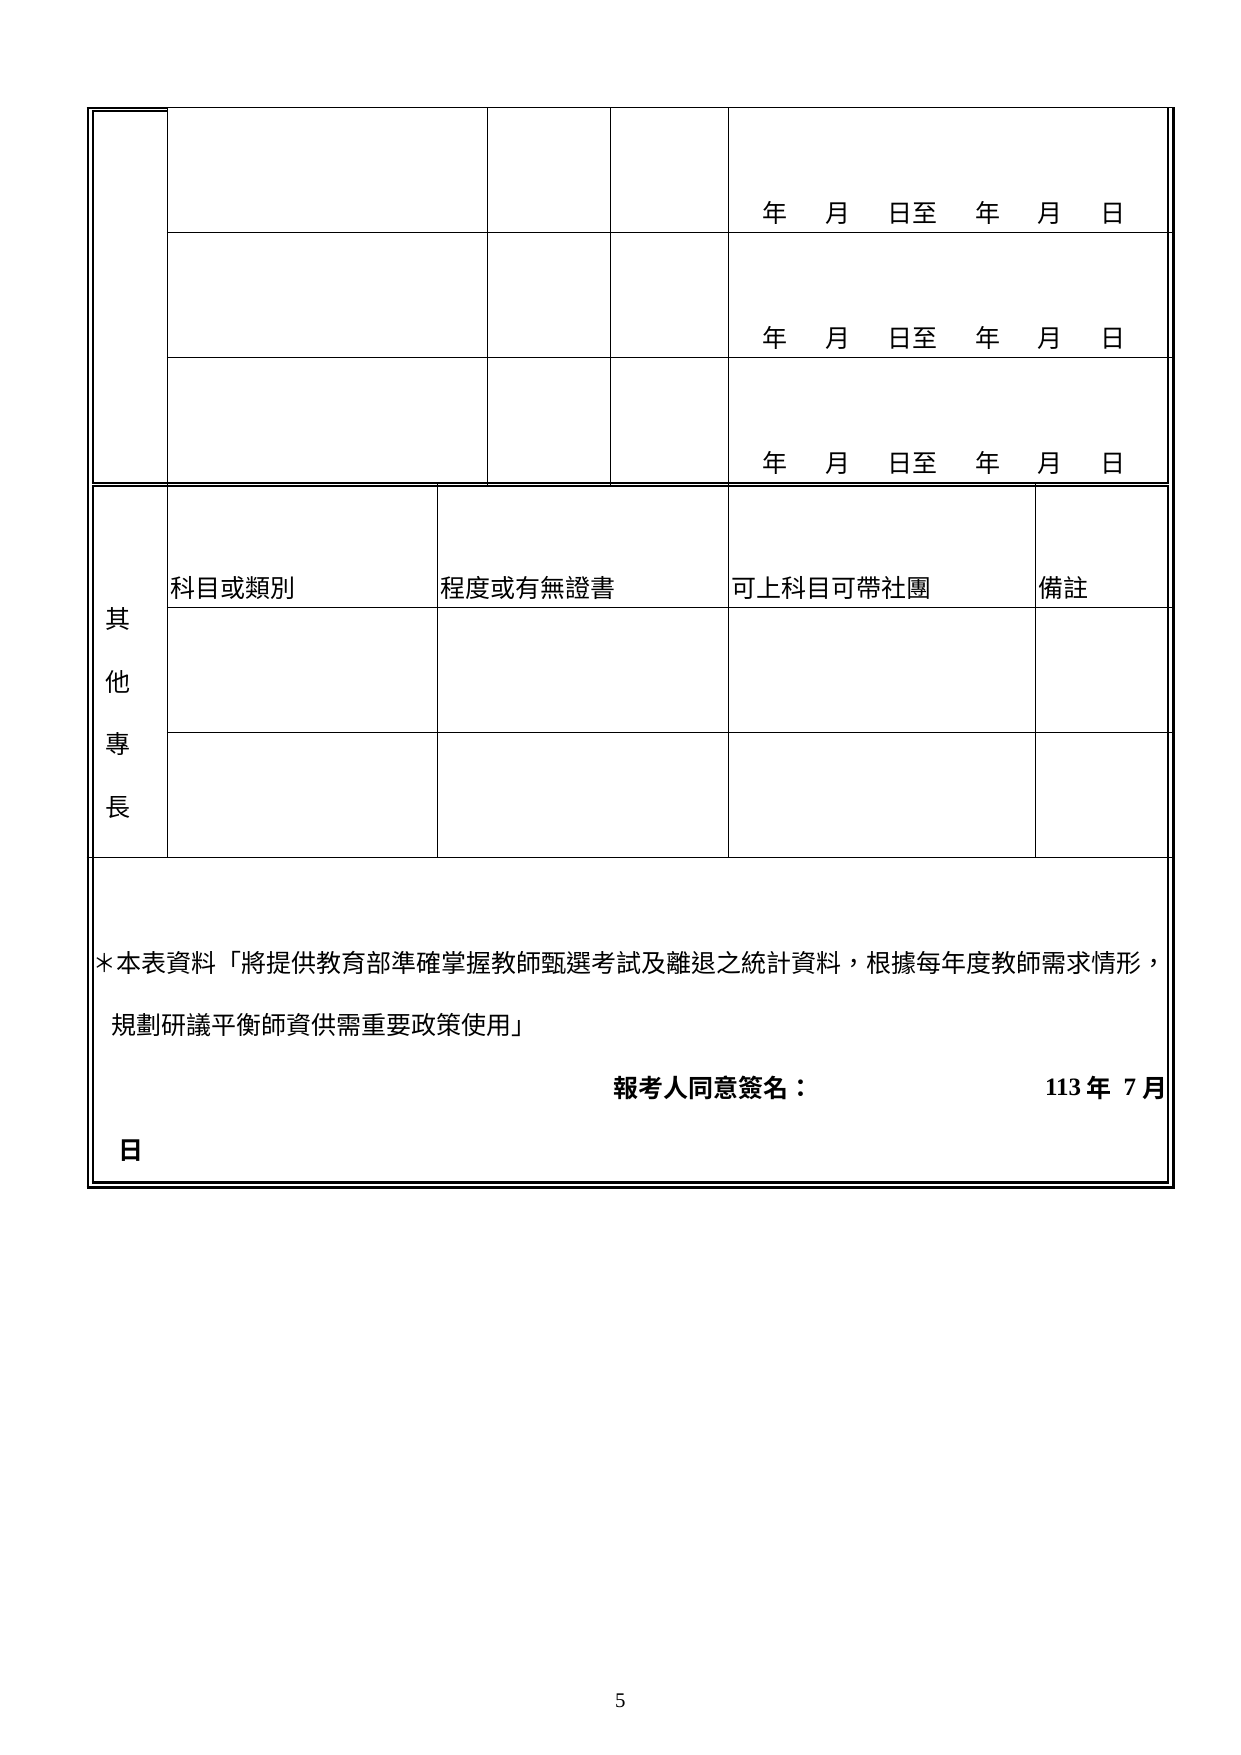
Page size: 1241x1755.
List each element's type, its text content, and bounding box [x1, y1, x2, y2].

table_cell [94, 112, 167, 482]
table_cell [438, 608, 728, 732]
table_cell 程度或有無證書 [438, 487, 728, 607]
table_cell 其他專長 [94, 487, 167, 857]
table_cell 備註 [1036, 487, 1167, 607]
table_cell [168, 733, 437, 857]
table_cell [1036, 733, 1167, 857]
table_cell [611, 108, 728, 232]
table_cell 年 月 日至 年 月 日 [729, 358, 1167, 482]
table_cell [611, 233, 728, 357]
table_cell [611, 358, 728, 482]
table_cell [168, 233, 487, 357]
table_cell [168, 358, 487, 482]
table_cell [729, 733, 1035, 857]
table_cell [168, 108, 487, 232]
table_cell [488, 358, 610, 482]
table_cell ＊本表資料「將提供教育部準確掌握教師甄選考試及離退之統計資料，根據每年度教師需求情形，規劃研議平衡師資供需重要政策使用」 報考人同意簽名： 113年 7 月 日 [94, 858, 1167, 1181]
table_cell [729, 608, 1035, 732]
table_cell 年 月 日至 年 月 日 [729, 233, 1167, 357]
table_cell [1036, 608, 1167, 732]
table_cell [438, 733, 728, 857]
table_cell 可上科目可帶社團 [729, 487, 1035, 607]
table_cell [488, 233, 610, 357]
table_cell 年 月 日至 年 月 日 [729, 108, 1167, 232]
table_cell [168, 608, 437, 732]
table_cell 科目或類別 [168, 487, 437, 607]
table_cell [488, 108, 610, 232]
